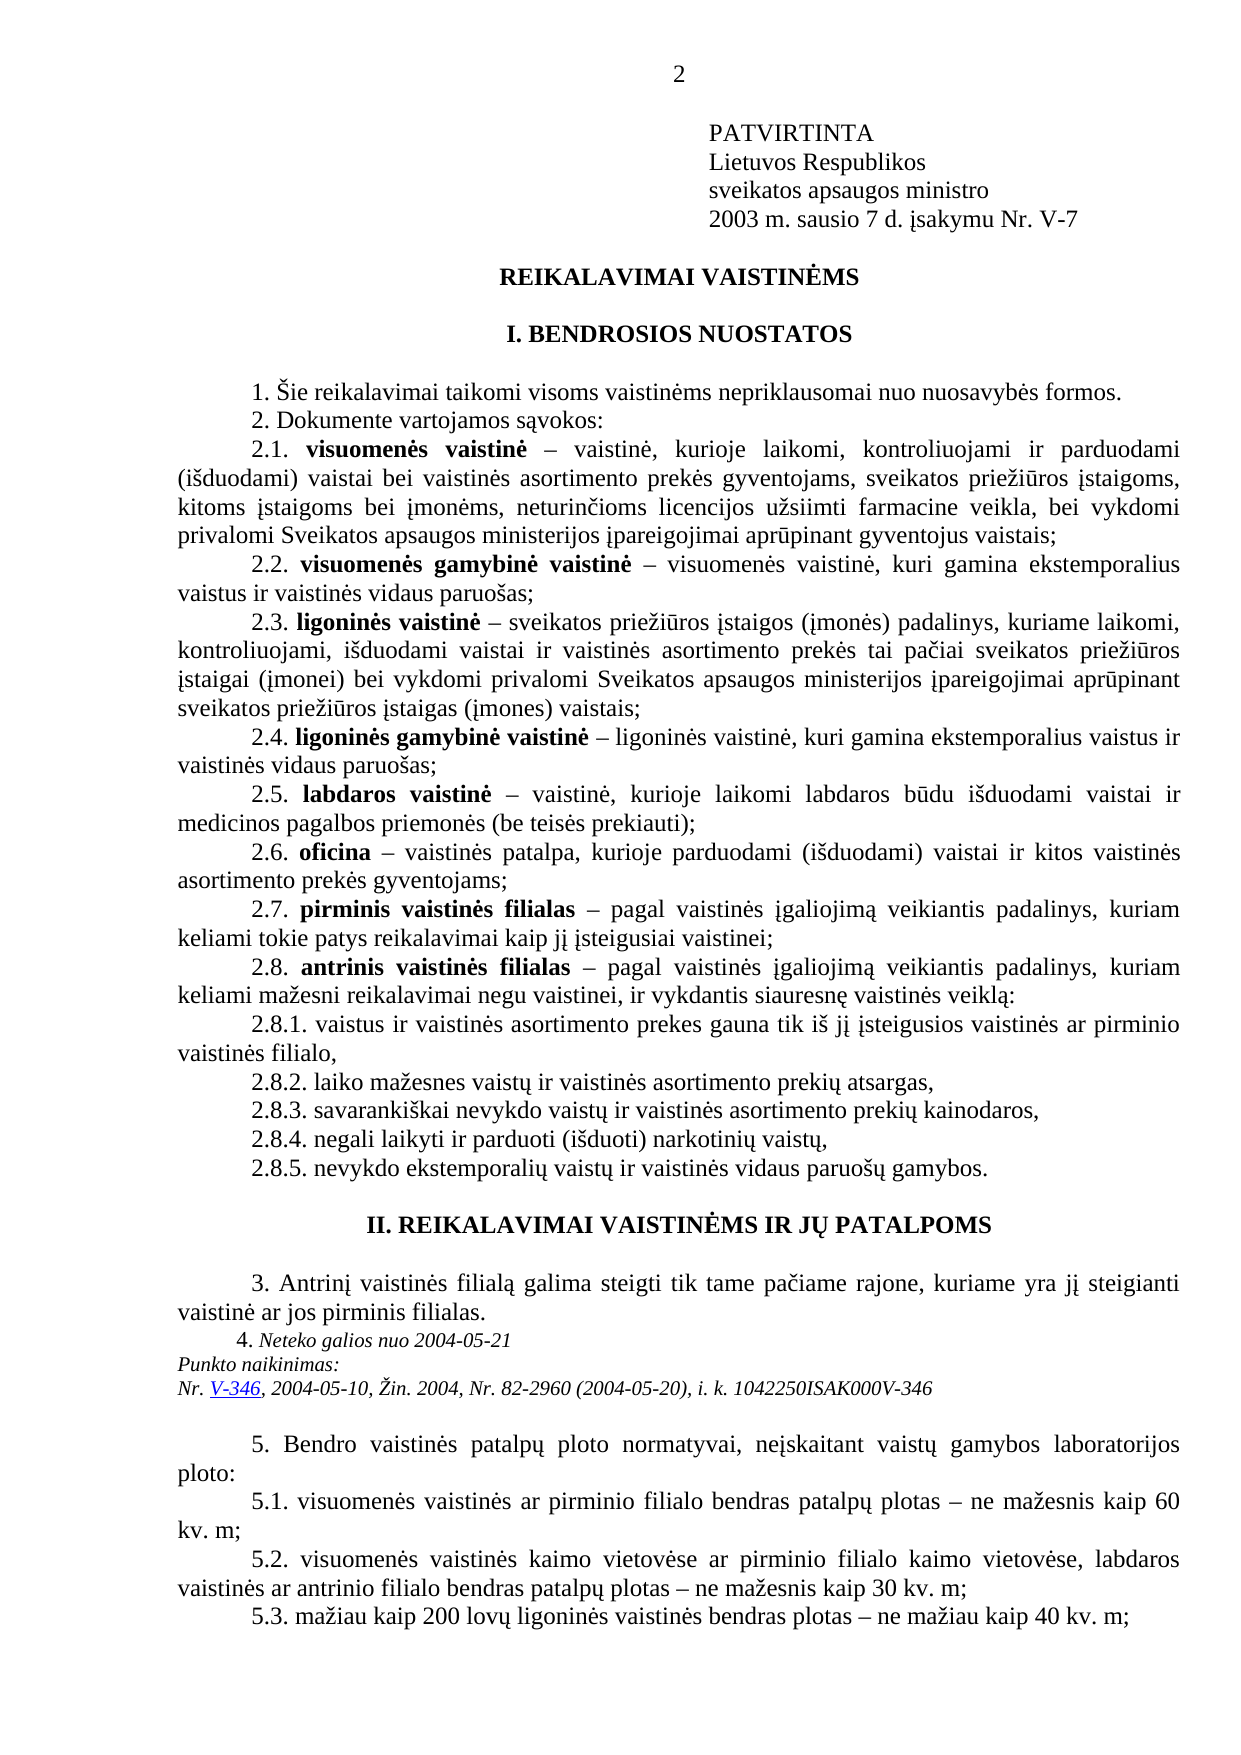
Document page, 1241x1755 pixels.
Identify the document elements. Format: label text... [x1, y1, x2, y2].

text I. BENDROSIOS NUOSTATOS [177, 319, 1181, 348]
text 5.3. mažiau kaip 200 lovų ligoninės vaistinės bendras plotas – ne mažiau kaip 40 kv. m; [177, 1601, 1181, 1630]
text 2.5. labdaros vaistinė – vaistinė, kurioje laikomi labdaros būdu išduodami vaistai ir medicinos pagalbos priemonės (be teisės prekiauti); [177, 779, 1181, 837]
text Nr. V-346, 2004-05-10, Žin. 2004, Nr. 82-2960 (2004-05-20), i. k. 1042250ISAK000V-346 [177, 1376, 1181, 1400]
text 2.8.3. savarankiškai nevykdo vaistų ir vaistinės asortimento prekių kainodaros, [177, 1096, 1181, 1124]
text 2.8.5. nevykdo ekstemporalių vaistų ir vaistinės vidaus paruošų gamybos. [177, 1153, 1181, 1182]
text 2003 m. sausio 7 d. įsakymu Nr. V-7 [177, 204, 1181, 233]
text 4. Neteko galios nuo 2004-05-21 [177, 1326, 1181, 1352]
text 2.8.2. laiko mažesnes vaistų ir vaistinės asortimento prekių atsargas, [177, 1067, 1181, 1096]
text II. REIKALAVIMAI VAISTINĖMS IR JŲ PATALPOMS [177, 1211, 1181, 1239]
text 2.8. antrinis vaistinės filialas – pagal vaistinės įgaliojimą veikiantis padalinys, kuriam keliami mažesni reikalavimai negu vaistinei, ir vykdantis siauresnę vaistinės veiklą: [177, 952, 1181, 1009]
text sveikatos apsaugos ministro [177, 176, 1181, 204]
text 5. Bendro vaistinės patalpų ploto normatyvai, neįskaitant vaistų gamybos laboratorijos ploto: [177, 1429, 1181, 1486]
text 2.8.1. vaistus ir vaistinės asortimento prekes gauna tik iš jį įsteigusios vaistinės ar pirminio vaistinės filialo, [177, 1009, 1181, 1067]
text 2.3. ligoninės vaistinė – sveikatos priežiūros įstaigos (įmonės) padalinys, kuriame laikomi, kontroliuojami, išduodami vaistai ir vaistinės asortimento prekės tai pačiai sveikatos priežiūros įstaigai (įmonei) bei vykdomi privalomi Sveikatos apsaugos ministerijos įpareigojimai aprūpinant sveikatos priežiūros įstaigas (įmones) vaistais; [177, 607, 1181, 722]
text 3. Antrinį vaistinės filialą galima steigti tik tame pačiame rajone, kuriame yra jį steigianti vaistinė ar jos pirminis filialas. [177, 1268, 1181, 1326]
text 2.7. pirminis vaistinės filialas – pagal vaistinės įgaliojimą veikiantis padalinys, kuriam keliami tokie patys reikalavimai kaip jį įsteigusiai vaistinei; [177, 894, 1181, 952]
text 5.1. visuomenės vaistinės ar pirminio filialo bendras patalpų plotas – ne mažesnis kaip 60 kv. m; [177, 1486, 1181, 1544]
text 2.6. oficina – vaistinės patalpa, kurioje parduodami (išduodami) vaistai ir kitos vaistinės asortimento prekės gyventojams; [177, 837, 1181, 894]
text 5.2. visuomenės vaistinės kaimo vietovėse ar pirminio filialo kaimo vietovėse, labdaros vaistinės ar antrinio filialo bendras patalpų plotas – ne mažesnis kaip 30 kv. m; [177, 1544, 1181, 1601]
text 2.1. visuomenės vaistinė – vaistinė, kurioje laikomi, kontroliuojami ir parduodami (išduodami) vaistai bei vaistinės asortimento prekės gyventojams, sveikatos priežiūros įstaigoms, kitoms įstaigoms bei įmonėms, neturinčioms licencijos užsiimti farmacine veikla, bei vykdomi privalomi Sveikatos apsaugos ministerijos įpareigojimai aprūpinant gyventojus vaistais; [177, 434, 1181, 549]
text 2. Dokumente vartojamos sąvokos: [177, 406, 1181, 434]
text Lietuvos Respublikos [177, 147, 1181, 176]
text 2.4. ligoninės gamybinė vaistinė – ligoninės vaistinė, kuri gamina ekstemporalius vaistus ir vaistinės vidaus paruošas; [177, 722, 1181, 779]
text 2.2. visuomenės gamybinė vaistinė – visuomenės vaistinė, kuri gamina ekstemporalius vaistus ir vaistinės vidaus paruošas; [177, 549, 1181, 607]
text 2.8.4. negali laikyti ir parduoti (išduoti) narkotinių vaistų, [177, 1124, 1181, 1153]
text REIKALAVIMAI VAISTINĖMS [177, 262, 1181, 291]
text 1. Šie reikalavimai taikomi visoms vaistinėms nepriklausomai nuo nuosavybės formos. [177, 377, 1181, 406]
text PATVIRTINTA [709, 118, 1181, 147]
text Punkto naikinimas: [177, 1352, 1181, 1376]
